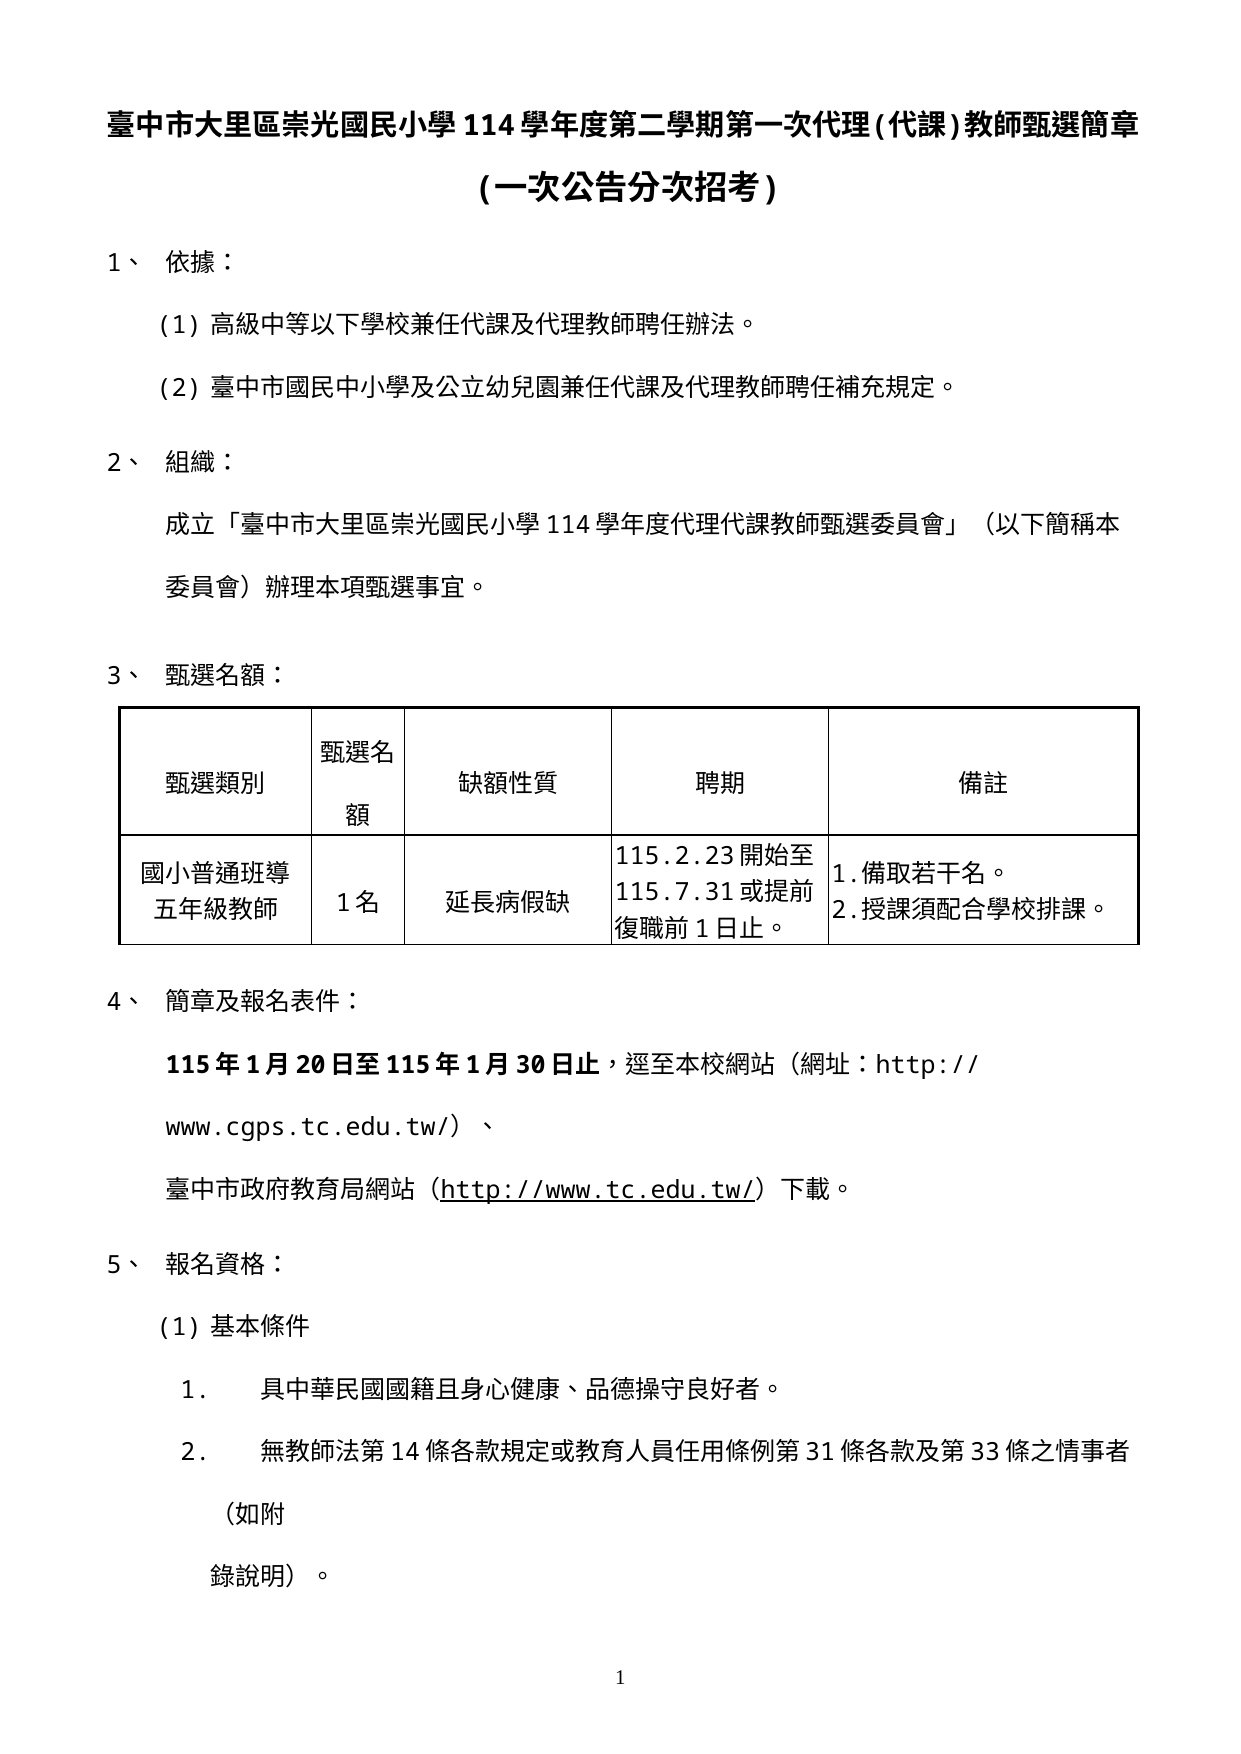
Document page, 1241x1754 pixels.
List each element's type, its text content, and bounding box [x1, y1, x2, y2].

list 臺中市國民中小學及公立幼兒園兼任代課及代理教師聘任補充規定。 [156, 344, 1134, 406]
table_cell 延長病假缺 [405, 836, 611, 944]
text 臺中市大里區崇光國民小學114學年度第二學期第一次代理(代課)教師甄選簡章 [106, 81, 1140, 143]
table_header 聘期 [612, 709, 828, 834]
table_header 缺額性質 [405, 709, 611, 834]
table_header 甄選類別 [121, 709, 311, 834]
text 成立「臺中市大里區崇光國民小學114學年度代理代課教師甄選委員會」（以下簡稱本委員會）辦理本項甄選事宜。 [165, 481, 1134, 606]
text 錄說明）。 [210, 1533, 1134, 1596]
list 簡章及報名表件： [106, 958, 1134, 1021]
list 組織： [106, 419, 1134, 481]
list 無教師法第14條各款規定或教育人員任用條例第31條各款及第33條之情事者（如附 [180, 1408, 1134, 1533]
table_header 甄選名額 [312, 709, 404, 834]
list 依據： [106, 219, 1134, 281]
table_cell 1名 [312, 836, 404, 944]
table_cell 1.備取若干名。 2.授課須配合學校排課。 [829, 836, 1137, 944]
text (一次公告分次招考) [106, 143, 1149, 206]
list 具中華民國國籍且身心健康、品德操守良好者。 [180, 1346, 1134, 1408]
text 115年1月20日至115年1月30日止，逕至本校網站（網址：http://www.cgps.tc.edu.tw/）、 [165, 1021, 1134, 1146]
list 甄選名額： [106, 632, 1134, 694]
list 基本條件 [156, 1283, 1134, 1346]
table_cell 國小普通班導 五年級教師 [121, 836, 311, 944]
table_cell 115.2.23開始至115.7.31或提前復職前1日止。 [612, 836, 828, 944]
text 臺中市政府教育局網站（http://www.tc.edu.tw/）下載。 [165, 1146, 1134, 1208]
table_header 備註 [829, 709, 1137, 834]
list 高級中等以下學校兼任代課及代理教師聘任辦法。 [156, 281, 1134, 344]
list 報名資格： [106, 1221, 1134, 1283]
